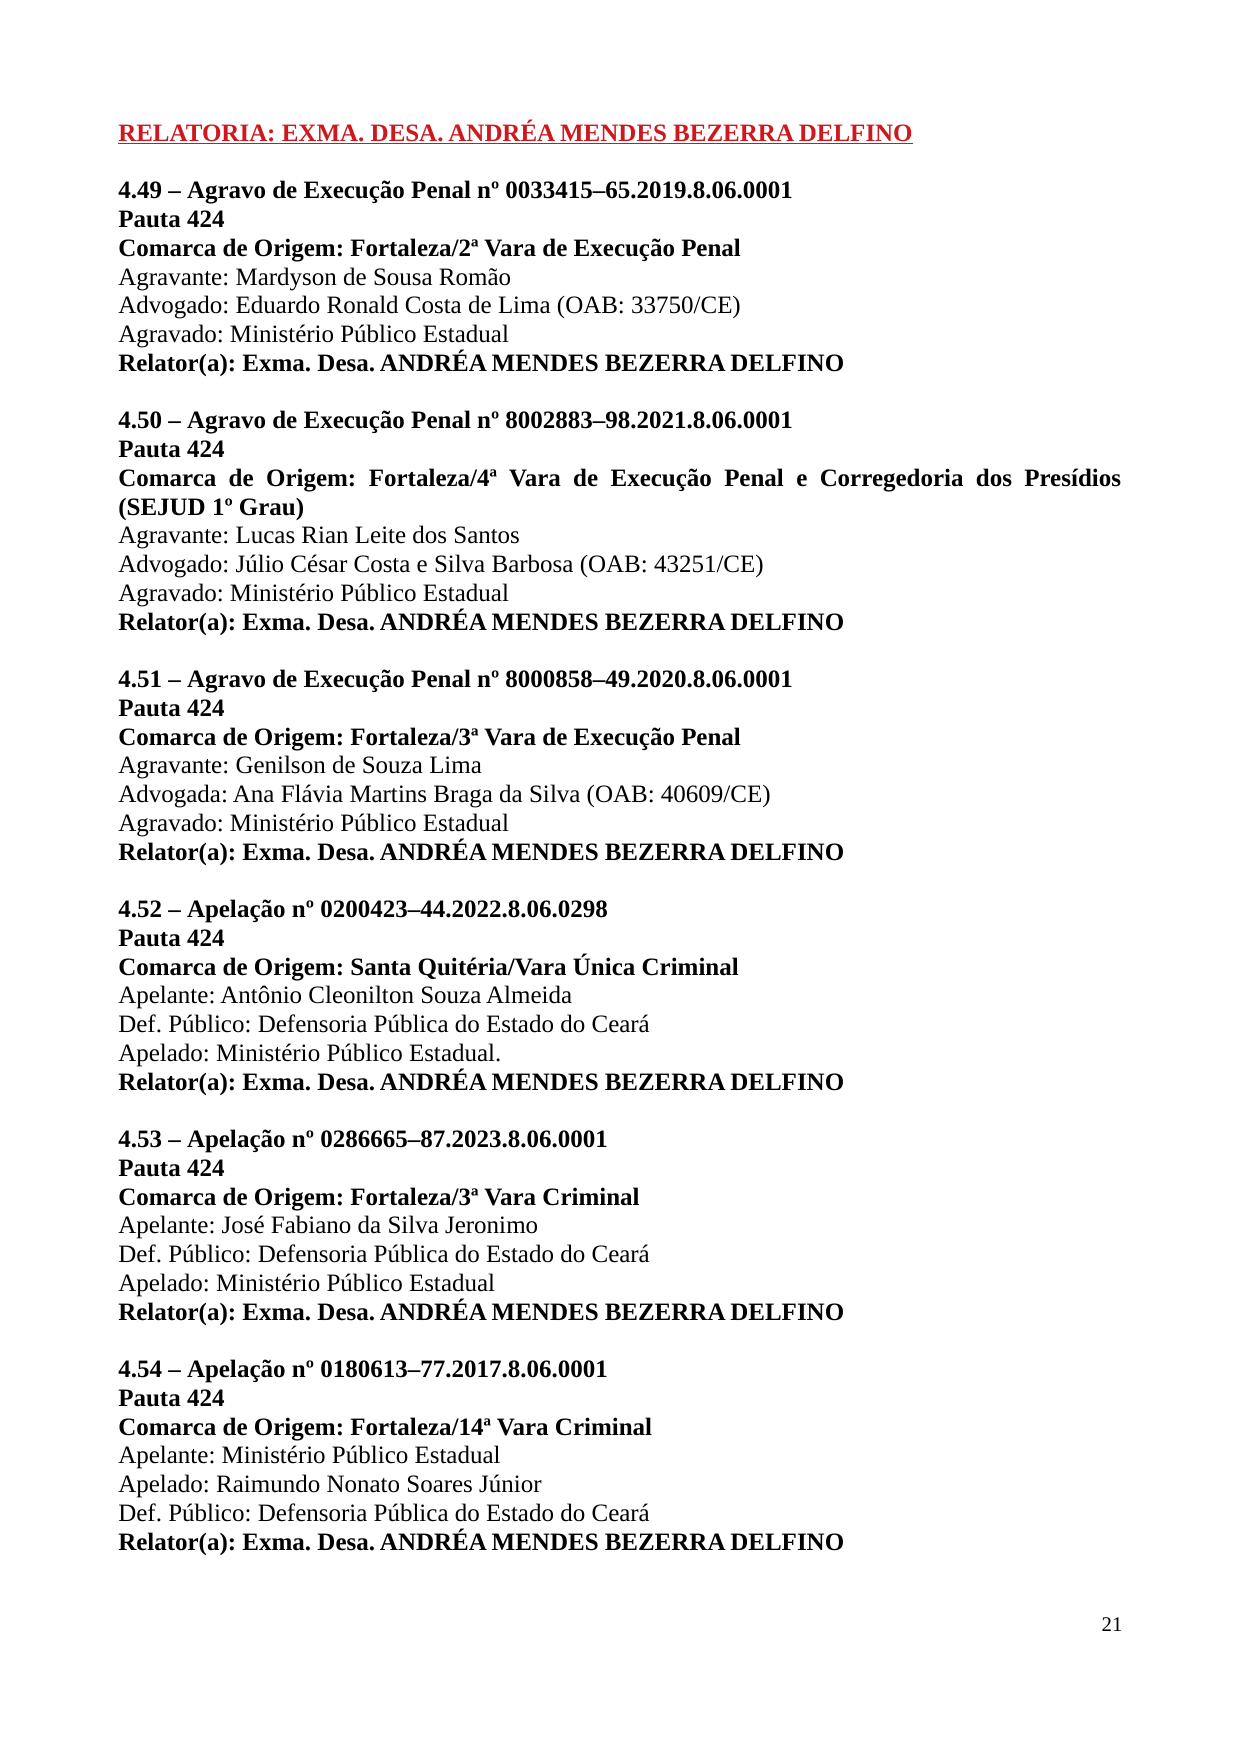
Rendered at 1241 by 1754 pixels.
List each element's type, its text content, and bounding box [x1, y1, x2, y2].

text Apelante: Ministério Público Estadual [118, 1441, 1122, 1469]
text Relator(a): Exma. Desa. ANDRÉA MENDES BEZERRA DELFINO [118, 348, 1122, 377]
text Agravante: Lucas Rian Leite dos Santos [118, 521, 1122, 549]
text Agravado: Ministério Público Estadual [118, 578, 1122, 607]
text Apelante: Antônio Cleonilton Souza Almeida [118, 981, 1122, 1009]
text Def. Público: Defensoria Pública do Estado do Ceará [118, 1009, 1122, 1038]
text Advogado: Júlio César Costa e Silva Barbosa (OAB: 43251/CE) [118, 549, 1122, 578]
text RELATORIA: EXMA. DESA. ANDRÉA MENDES BEZERRA DELFINO [118, 118, 1122, 147]
text Pauta 424 [118, 923, 1122, 952]
text Comarca de Origem: Fortaleza/3ª Vara de Execução Penal [118, 722, 1122, 751]
text Agravante: Mardyson de Sousa Romão [118, 262, 1122, 291]
text Relator(a): Exma. Desa. ANDRÉA MENDES BEZERRA DELFINO [118, 1297, 1122, 1326]
text Pauta 424 [118, 204, 1122, 233]
text Advogado: Eduardo Ronald Costa de Lima (OAB: 33750/CE) [118, 291, 1122, 319]
text Pauta 424 [118, 1153, 1122, 1182]
text Def. Público: Defensoria Pública do Estado do Ceará [118, 1239, 1122, 1268]
text Pauta 424 [118, 1383, 1122, 1412]
text 4.52 – Apelação nº 0200423–44.2022.8.06.0298 [118, 894, 1122, 923]
text Relator(a): Exma. Desa. ANDRÉA MENDES BEZERRA DELFINO [118, 837, 1122, 866]
text Comarca de Origem: Fortaleza/14ª Vara Criminal [118, 1412, 1122, 1441]
text Agravado: Ministério Público Estadual [118, 808, 1122, 837]
text 4.50 – Agravo de Execução Penal nº 8002883–98.2021.8.06.0001 [118, 406, 1122, 434]
text 4.54 – Apelação nº 0180613–77.2017.8.06.0001 [118, 1354, 1122, 1383]
text Def. Público: Defensoria Pública do Estado do Ceará [118, 1498, 1122, 1527]
text Agravante: Genilson de Souza Lima [118, 751, 1122, 779]
text Relator(a): Exma. Desa. ANDRÉA MENDES BEZERRA DELFINO [118, 1067, 1122, 1096]
text Agravado: Ministério Público Estadual [118, 319, 1122, 348]
text Apelado: Ministério Público Estadual. [118, 1038, 1122, 1067]
text Comarca de Origem: Fortaleza/2ª Vara de Execução Penal [118, 233, 1122, 262]
text Relator(a): Exma. Desa. ANDRÉA MENDES BEZERRA DELFINO [118, 1527, 1122, 1556]
text Comarca de Origem: Santa Quitéria/Vara Única Criminal [118, 952, 1122, 981]
text Pauta 424 [118, 693, 1122, 722]
text Apelante: José Fabiano da Silva Jeronimo [118, 1211, 1122, 1239]
text Pauta 424 [118, 434, 1122, 463]
text Comarca de Origem: Fortaleza/4ª Vara de Execução Penal e Corregedoria dos Presídios (SEJUD 1º Grau) [118, 463, 1122, 521]
text Comarca de Origem: Fortaleza/3ª Vara Criminal [118, 1182, 1122, 1211]
text Relator(a): Exma. Desa. ANDRÉA MENDES BEZERRA DELFINO [118, 607, 1122, 636]
text Apelado: Ministério Público Estadual [118, 1268, 1122, 1297]
text 4.53 – Apelação nº 0286665–87.2023.8.06.0001 [118, 1124, 1122, 1153]
text 4.49 – Agravo de Execução Penal nº 0033415–65.2019.8.06.0001 [118, 176, 1122, 204]
text Advogada: Ana Flávia Martins Braga da Silva (OAB: 40609/CE) [118, 779, 1122, 808]
text Apelado: Raimundo Nonato Soares Júnior [118, 1469, 1122, 1498]
text 4.51 – Agravo de Execução Penal nº 8000858–49.2020.8.06.0001 [118, 664, 1122, 693]
